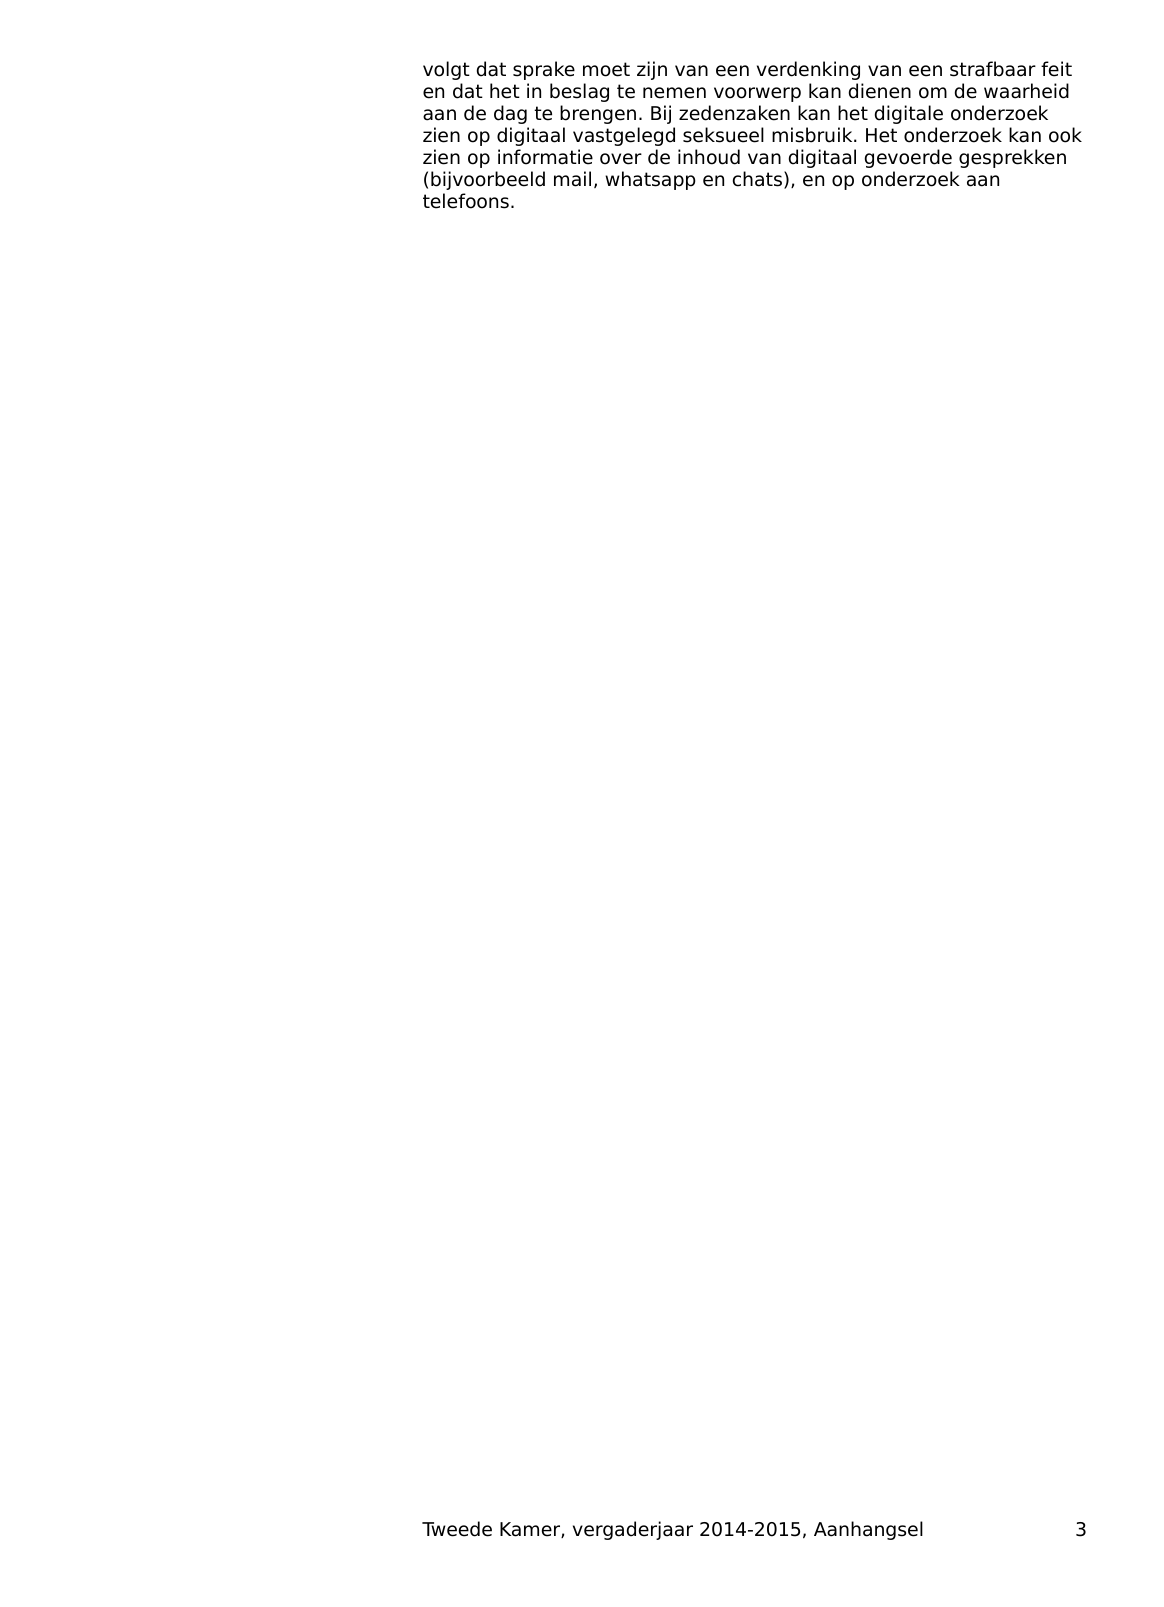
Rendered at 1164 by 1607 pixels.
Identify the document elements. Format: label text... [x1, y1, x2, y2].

text volgt dat sprake moet zijn van een verdenking van een strafbaar feit en dat het in beslag te nemen voorwerp kan dienen om de waarheid aan de dag te brengen. Bij zedenzaken kan het digitale onderzoek zien op digitaal vastgelegd seksueel misbruik. Het onderzoek kan ook zien op informatie over de inhoud van digitaal gevoerde gesprekken (bijvoorbeeld mail, whatsapp en chats), en op onderzoek aan telefoons. [422, 59, 1087, 213]
